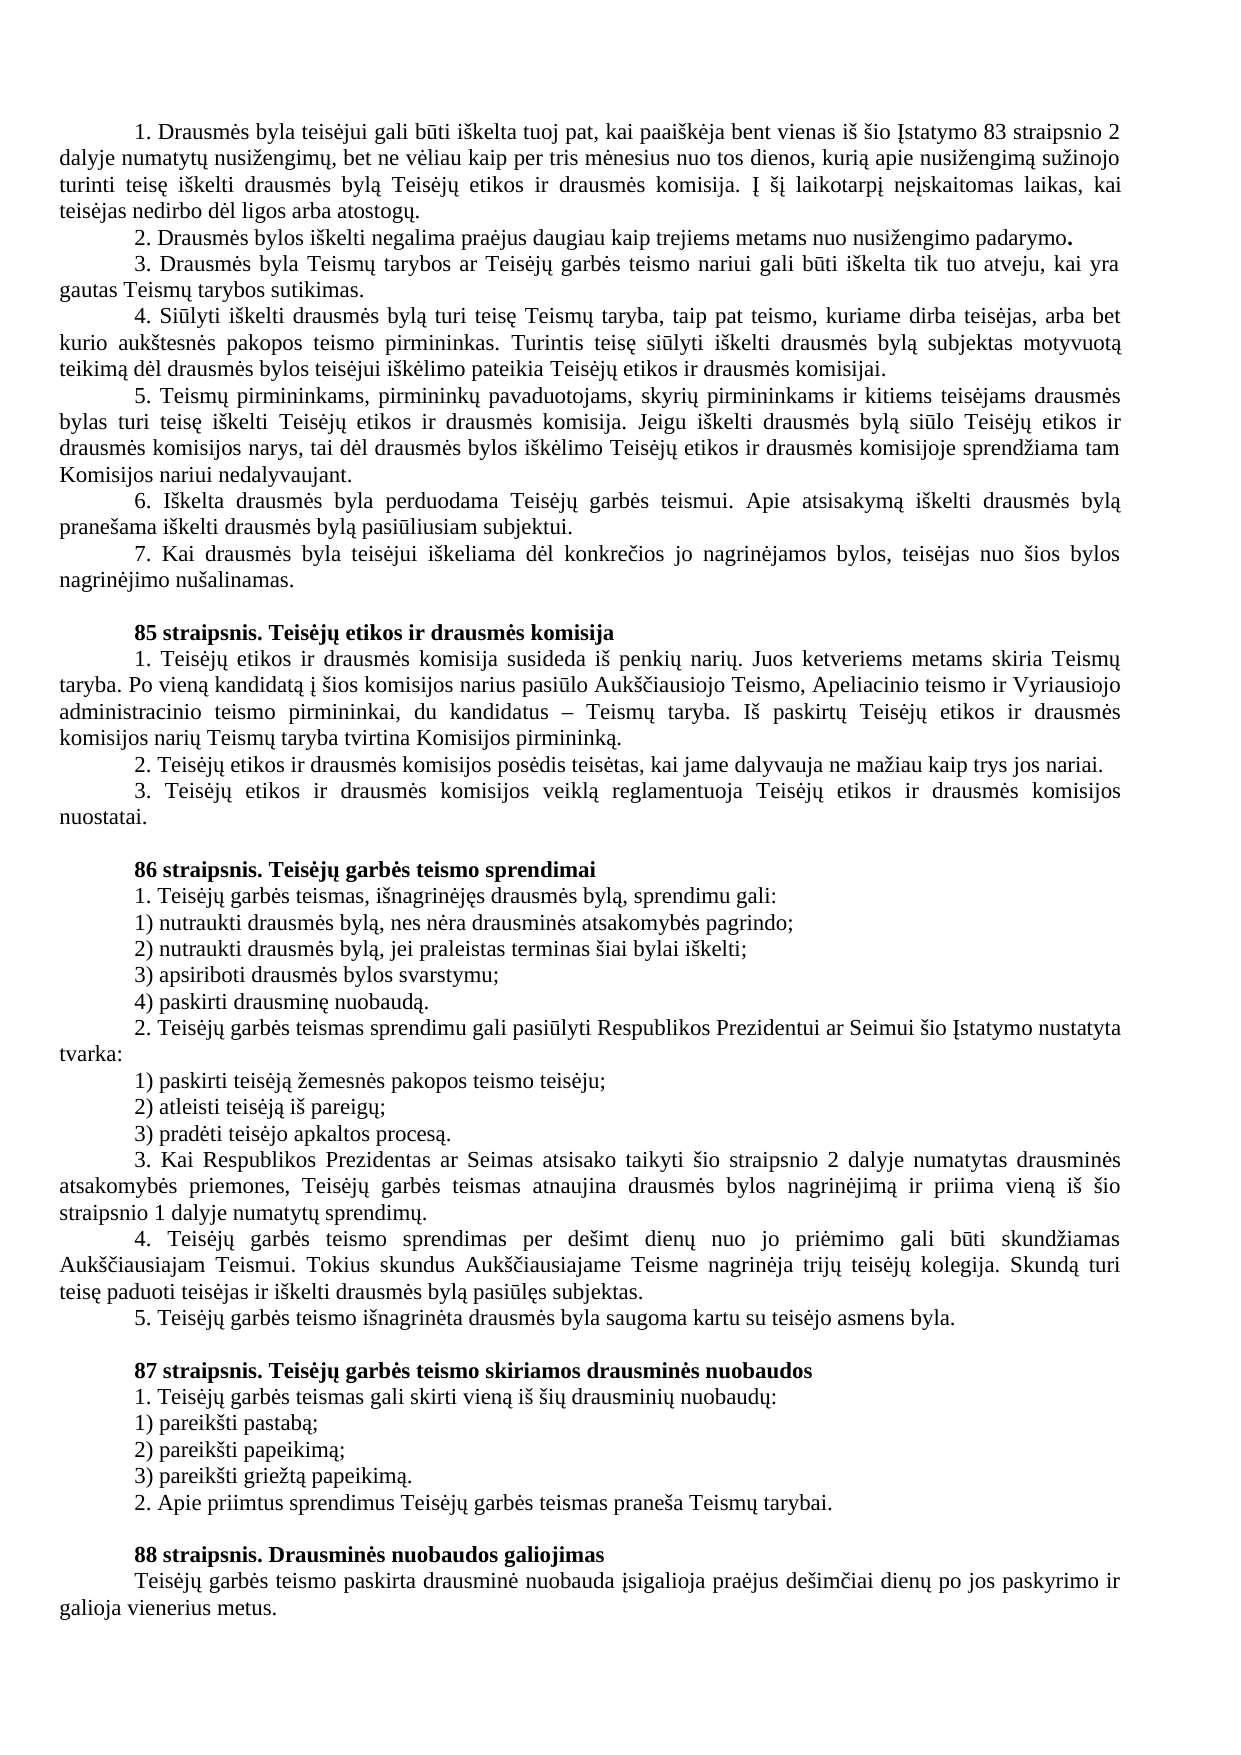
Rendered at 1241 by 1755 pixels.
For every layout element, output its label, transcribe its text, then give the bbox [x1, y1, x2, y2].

text 6. Iškelta drausmės byla perduodama Teisėjų garbės teismui. Apie atsisakymą iškelti drausmės bylą pranešama iškelti drausmės bylą pasiūliusiam subjektui. [59, 487, 1122, 540]
text 1. Teisėjų garbės teismas gali skirti vieną iš šių drausminių nuobaudų: [59, 1383, 1122, 1409]
text 3. Drausmės byla Teismų tarybos ar Teisėjų garbės teismo nariui gali būti iškelta tik tuo atveju, kai yra gautas Teismų tarybos sutikimas. [59, 250, 1122, 303]
text 5. Teismų pirmininkams, pirmininkų pavaduotojams, skyrių pirmininkams ir kitiems teisėjams drausmės bylas turi teisę iškelti Teisėjų etikos ir drausmės komisija. Jeigu iškelti drausmės bylą siūlo Teisėjų etikos ir drausmės komisijos narys, tai dėl drausmės bylos iškėlimo Teisėjų etikos ir drausmės komisijoje sprendžiama tam Komisijos nariui nedalyvaujant. [59, 382, 1122, 487]
text 2. Teisėjų garbės teismas sprendimu gali pasiūlyti Respublikos Prezidentui ar Seimui šio Įstatymo nustatyta tvarka: [59, 1014, 1122, 1067]
text 2) pareikšti papeikimą; [59, 1436, 1122, 1462]
text 7. Kai drausmės byla teisėjui iškeliama dėl konkrečios jo nagrinėjamos bylos, teisėjas nuo šios bylos nagrinėjimo nušalinamas. [59, 540, 1122, 592]
text 86 straipsnis. Teisėjų garbės teismo sprendimai [59, 856, 1122, 882]
text 3. Teisėjų etikos ir drausmės komisijos veiklą reglamentuoja Teisėjų etikos ir drausmės komisijos nuostatai. [59, 777, 1122, 830]
text 1. Drausmės byla teisėjui gali būti iškelta tuoj pat, kai paaiškėja bent vienas iš šio Įstatymo 83 straipsnio 2 dalyje numatytų nusižengimų, bet ne vėliau kaip per tris mėnesius nuo tos dienos, kurią apie nusižengimą sužinojo turinti teisę iškelti drausmės bylą Teisėjų etikos ir drausmės komisija. Į šį laikotarpį neįskaitomas laikas, kai teisėjas nedirbo dėl ligos arba atostogų. [59, 118, 1122, 223]
text 2. Apie priimtus sprendimus Teisėjų garbės teismas praneša Teismų tarybai. [59, 1488, 1122, 1515]
text 4. Teisėjų garbės teismo sprendimas per dešimt dienų nuo jo priėmimo gali būti skundžiamas Aukščiausiajam Teismui. Tokius skundus Aukščiausiajame Teisme nagrinėja trijų teisėjų kolegija. Skundą turi teisę paduoti teisėjas ir iškelti drausmės bylą pasiūlęs subjektas. [59, 1225, 1122, 1304]
text 88 straipsnis. Drausminės nuobaudos galiojimas [59, 1541, 1122, 1568]
text 1. Teisėjų etikos ir drausmės komisija susideda iš penkių narių. Juos ketveriems metams skiria Teismų taryba. Po vieną kandidatą į šios komisijos narius pasiūlo Aukščiausiojo Teismo, Apeliacinio teismo ir Vyriausiojo administracinio teismo pirmininkai, du kandidatus – Teismų taryba. Iš paskirtų Teisėjų etikos ir drausmės komisijos narių Teismų taryba tvirtina Komisijos pirmininką. [59, 645, 1122, 751]
text 3) pareikšti griežtą papeikimą. [59, 1462, 1122, 1488]
text 3. Kai Respublikos Prezidentas ar Seimas atsisako taikyti šio straipsnio 2 dalyje numatytas drausminės atsakomybės priemones, Teisėjų garbės teismas atnaujina drausmės bylos nagrinėjimą ir priima vieną iš šio straipsnio 1 dalyje numatytų sprendimų. [59, 1146, 1122, 1225]
text 4. Siūlyti iškelti drausmės bylą turi teisę Teismų taryba, taip pat teismo, kuriame dirba teisėjas, arba bet kurio aukštesnės pakopos teismo pirmininkas. Turintis teisę siūlyti iškelti drausmės bylą subjektas motyvuotą teikimą dėl drausmės bylos teisėjui iškėlimo pateikia Teisėjų etikos ir drausmės komisijai. [59, 303, 1122, 382]
text 5. Teisėjų garbės teismo išnagrinėta drausmės byla saugoma kartu su teisėjo asmens byla. [59, 1304, 1122, 1330]
text 2) atleisti teisėją iš pareigų; [59, 1093, 1122, 1119]
text 4) paskirti drausminę nuobaudą. [59, 988, 1122, 1014]
text 2. Drausmės bylos iškelti negalima praėjus daugiau kaip trejiems metams nuo nusižengimo padarymo. [59, 223, 1122, 250]
text 3) apsiriboti drausmės bylos svarstymu; [59, 961, 1122, 988]
text 2) nutraukti drausmės bylą, jei praleistas terminas šiai bylai iškelti; [59, 935, 1122, 961]
text 3) pradėti teisėjo apkaltos procesą. [59, 1119, 1122, 1146]
text 1. Teisėjų garbės teismas, išnagrinėjęs drausmės bylą, sprendimu gali: [59, 882, 1122, 909]
text Teisėjų garbės teismo paskirta drausminė nuobauda įsigalioja praėjus dešimčiai dienų po jos paskyrimo ir galioja vienerius metus. [59, 1568, 1122, 1620]
text 1) pareikšti pastabą; [59, 1409, 1122, 1436]
text 87 straipsnis. Teisėjų garbės teismo skiriamos drausminės nuobaudos [59, 1357, 1122, 1383]
text 1) nutraukti drausmės bylą, nes nėra drausminės atsakomybės pagrindo; [59, 909, 1122, 935]
text 1) paskirti teisėją žemesnės pakopos teismo teisėju; [59, 1067, 1122, 1093]
text 85 straipsnis. Teisėjų etikos ir drausmės komisija [59, 619, 1122, 645]
text 2. Teisėjų etikos ir drausmės komisijos posėdis teisėtas, kai jame dalyvauja ne mažiau kaip trys jos nariai. [59, 751, 1122, 777]
